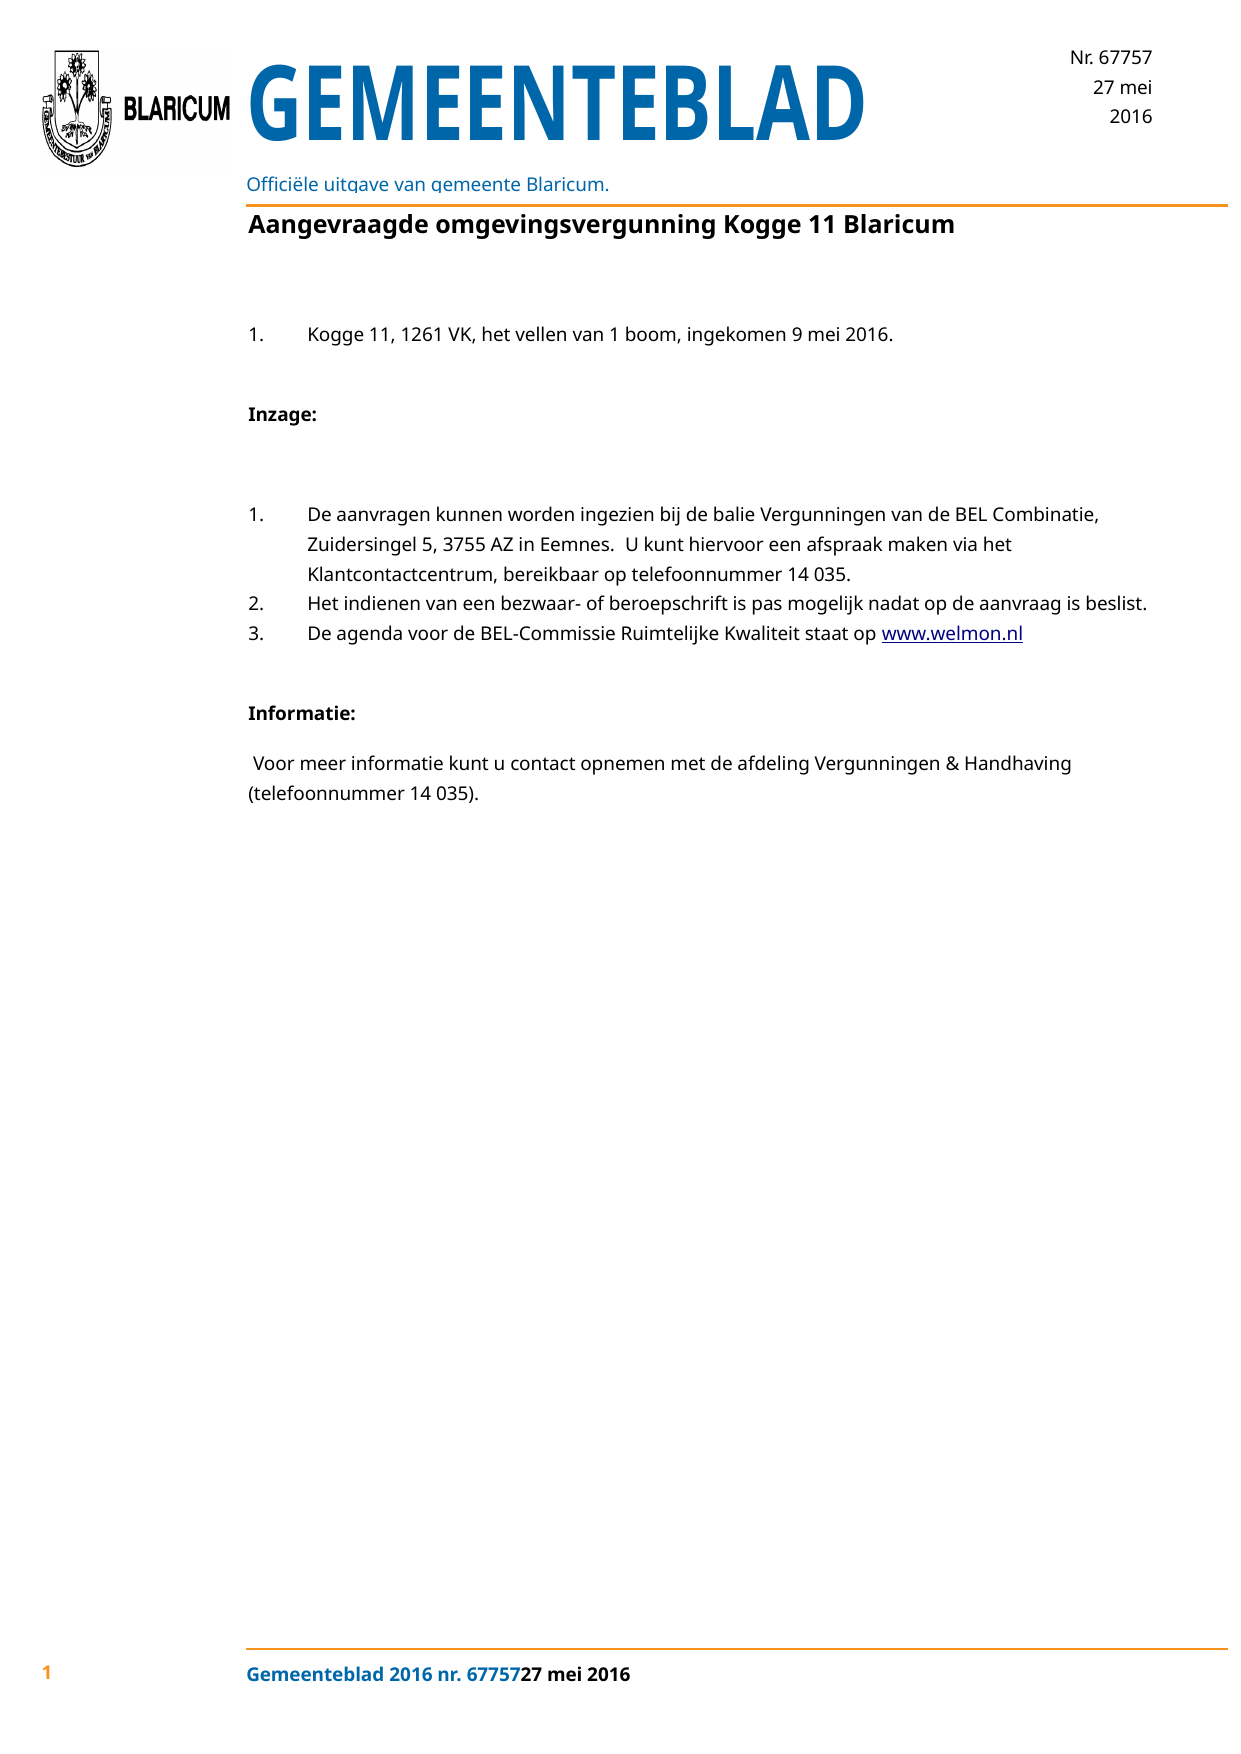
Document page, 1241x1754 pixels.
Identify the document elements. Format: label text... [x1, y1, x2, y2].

list Het indienen van een bezwaar- of beroepschrift is pas mogelijk nadat op de aanvraag is beslist. [248, 590, 1152, 616]
picture [41, 47, 231, 172]
list De agenda voor de BEL-Commissie Ruimtelijke Kwaliteit staat op www.welmon.nl [248, 620, 1152, 646]
text Informatie: [248, 700, 1152, 726]
text Inzage: [248, 401, 1152, 426]
list Kogge 11, 1261 VK, het vellen van 1 boom, ingekomen 9 mei 2016. [248, 321, 1152, 346]
list De aanvragen kunnen worden ingezien bij de balie Vergunningen van de BEL Combinatie, Zuidersingel 5, 3755 AZ in Eemnes. U kunt hiervoor een afspraak maken via het Klantcontactcentrum, bereikbaar op telefoonnummer 14 035. [248, 502, 1152, 586]
text Voor meer informatie kunt u contact opnemen met de afdeling Vergunningen & Handhaving (telefoonnummer 14 035). [248, 750, 1152, 806]
text Aangevraagde omgevingsvergunning Kogge 11 Blaricum [248, 207, 1152, 241]
